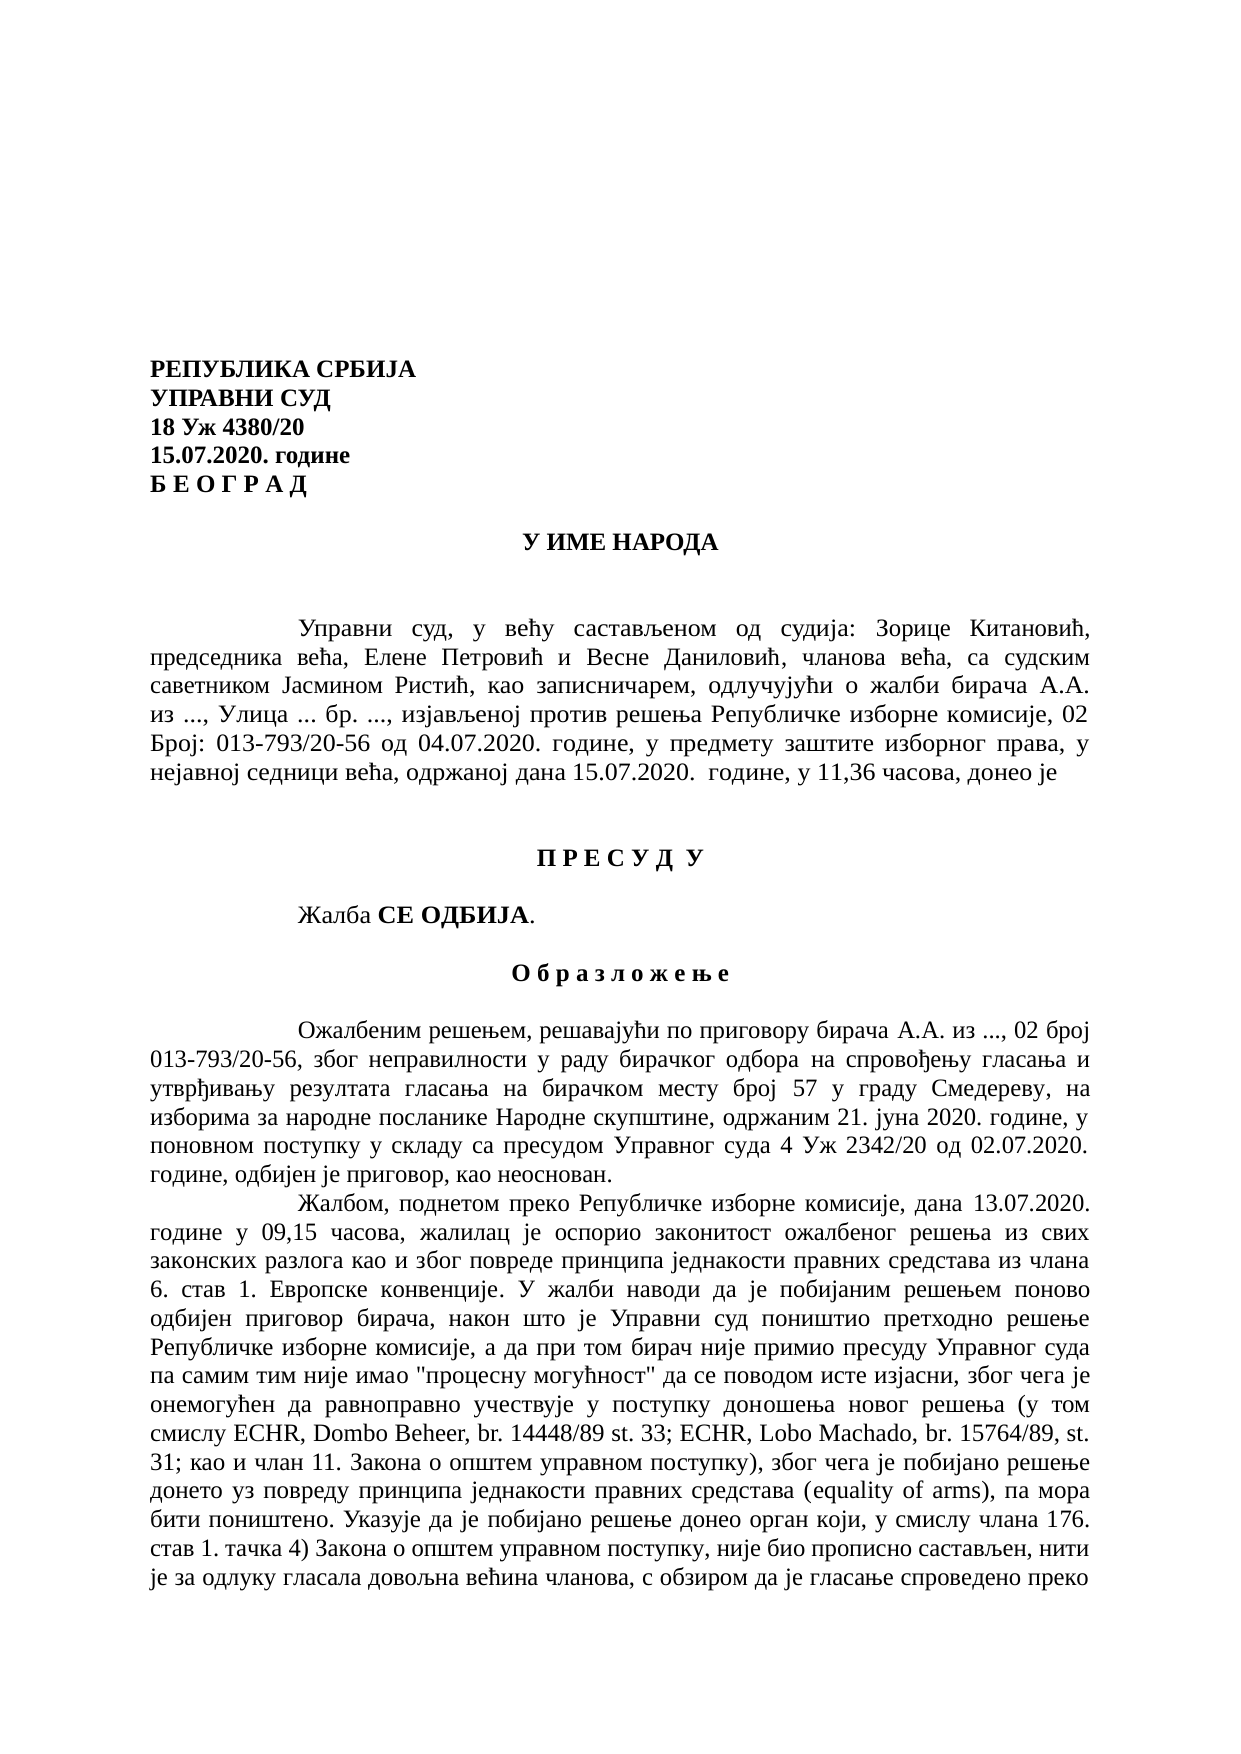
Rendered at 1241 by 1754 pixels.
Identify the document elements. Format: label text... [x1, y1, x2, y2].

text Управни суд, у већу састављеном од судија: Зорице Китановић, председника већа, Елене Петровић и Весне Даниловић, чланова већа, са судским саветником Јасмином Ристић, као записничарем, одлучујући о жалби бирача A.A. из ..., Улица ... бр. ..., изјављеној против решења Републичке изборне комисије, 02 Број: 013-793/20-56 од 04.07.2020. године, у предмету заштите изборног права, у нејавној седници већа, одржаној дана 15.07.2020. године, у 11,36 часова, донео је [150, 613, 1090, 785]
text Жалба СЕ ОДБИЈА. [150, 900, 1090, 929]
text У ИМЕ НАРОДА [150, 527, 1090, 555]
text Б Е О Г Р А Д [150, 469, 1090, 498]
text 18 Уж 4380/20 [150, 412, 1090, 440]
text 15.07.2020. године [150, 440, 1090, 469]
text Жалбом, поднетом преко Републичке изборне комисије, дана 13.07.2020. године у 09,15 часова, жалилац је оспорио законитост ожалбеног решења из свих законских разлога као и због повреде принципа једнакости правних средстава из члана 6. став 1. Европске конвенције. У жалби наводи да је побијаним решењем поново одбијен приговор бирача, након што је Управни суд поништио претходно решење Републичке изборне комисије, а да при том бирач није примио пресуду Управног суда па самим тим није имао "процесну могућност" да се поводом исте изјасни, због чега је онемогућен да равноправно учествује у поступку доношења новог решења (у том смислу ECHR, Dombo Beheer, br. 14448/89 st. 33; ECHR, Lobo Machado, br. 15764/89, st. 31; као и члан 11. Закона о општем управном поступку), због чега је побијано решење донето уз повреду принципа једнакости правних средстава (equality of arms), па мора бити поништено. Указује да је побијано решење донео орган који, у смислу члана 176. став 1. тачка 4) Закона о општем управном поступку, није био прописно састављен, нити је за одлуку гласала довољна већина чланова, с обзиром да је гласање спроведено преко [150, 1188, 1090, 1590]
text УПРАВНИ СУД [150, 383, 1090, 412]
text О б р а з л о ж е њ е [150, 958, 1090, 987]
text РЕПУБЛИКА СРБИЈА [150, 148, 1090, 383]
text Ожалбеним решењем, решавајући по приговору бирача A.A. из ..., 02 број 013-793/20-56, због неправилности у раду бирачког одбора на спровођењу гласања и утврђивању резултата гласања на бирачком месту број 57 у граду Смедереву, на изборима за народне посланике Народне скупштине, одржаним 21. јуна 2020. године, у поновном поступку у складу са пресудом Управног суда 4 Уж 2342/20 од 02.07.2020. године, одбијен је приговор, као неоснован. [150, 1015, 1090, 1188]
text П Р Е С У Д У [150, 843, 1090, 872]
